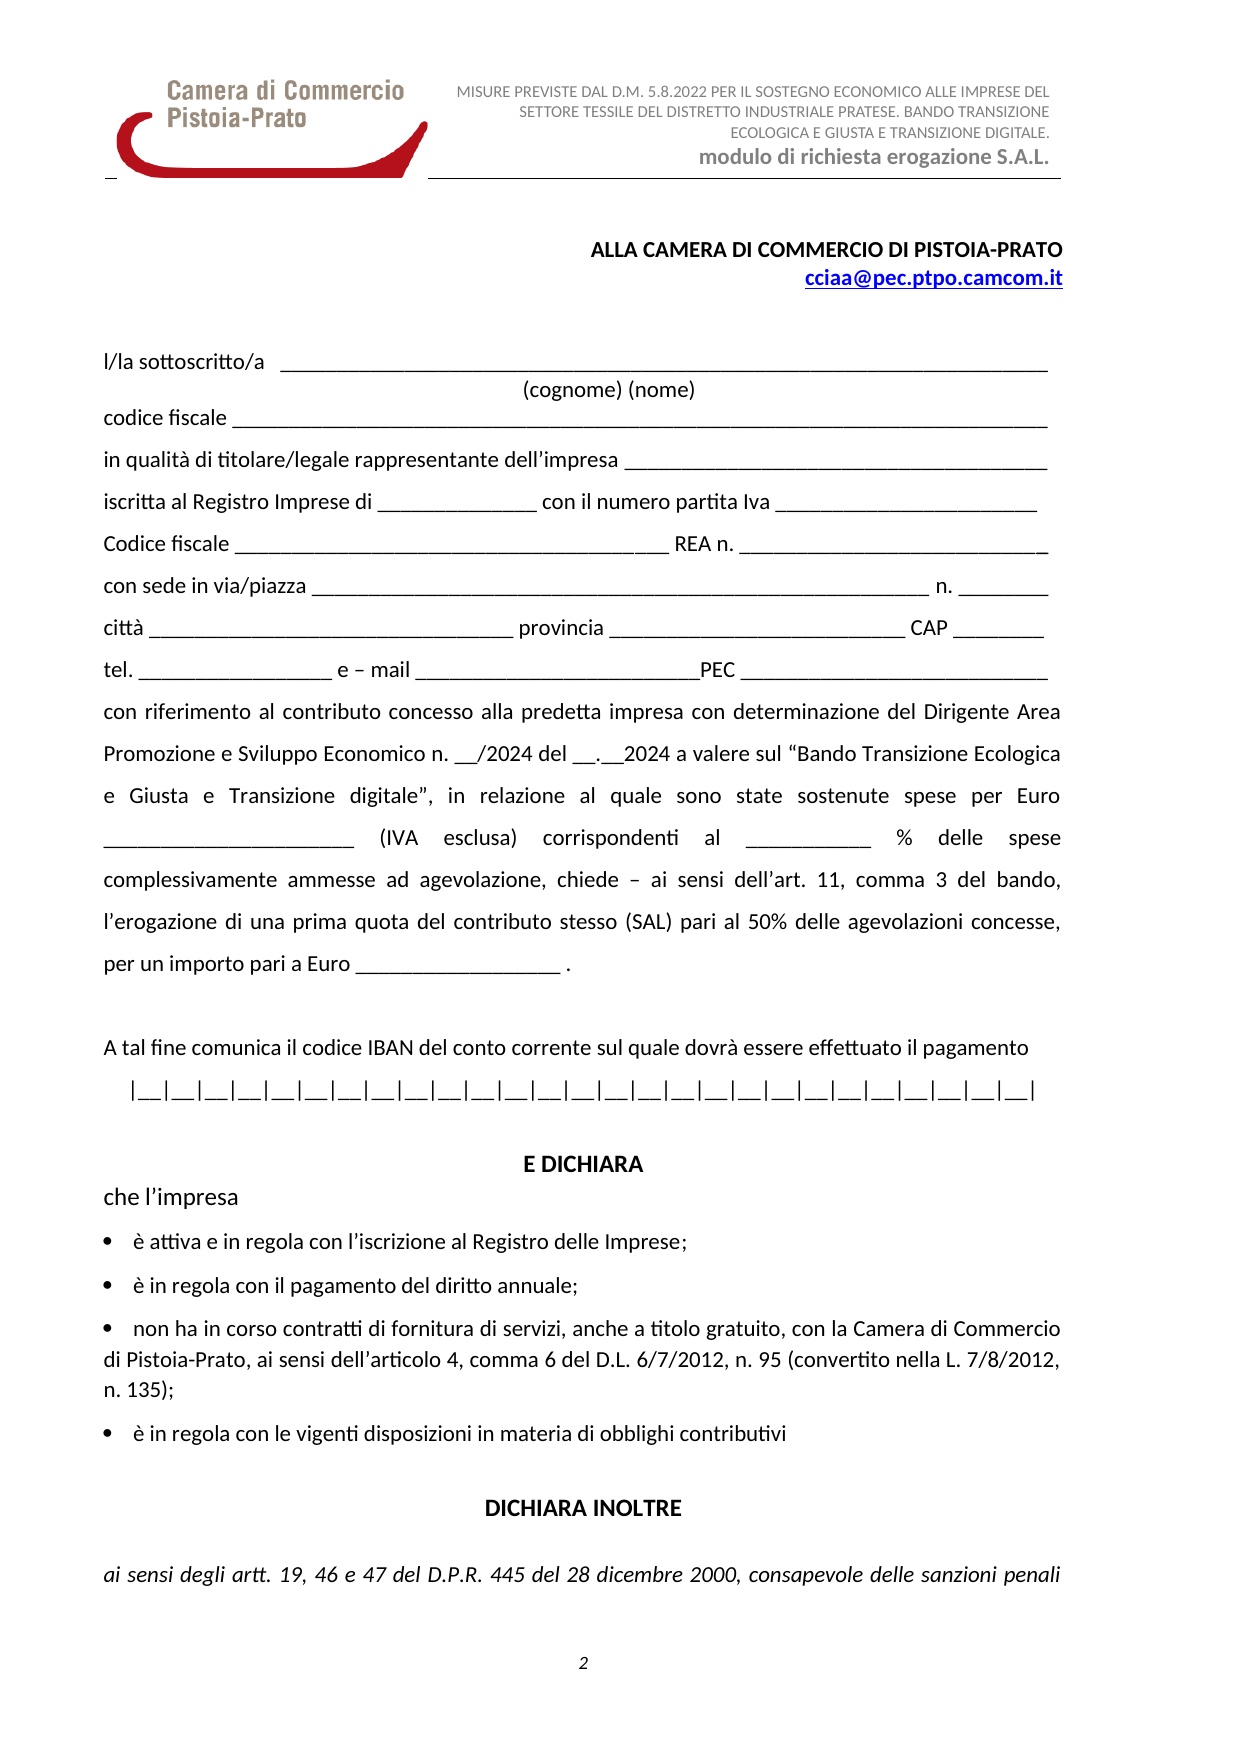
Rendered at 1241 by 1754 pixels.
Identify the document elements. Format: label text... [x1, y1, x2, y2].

list è attiva e in regola con l’iscrizione al Registro delle Imprese; [103, 1227, 1063, 1256]
text (cognome) (nome) [103, 376, 1063, 403]
text che l’impresa [103, 1181, 1063, 1212]
picture [116, 73, 428, 178]
list non ha in corso contratti di fornitura di servizi, anche a titolo gratuito, con la Camera di Commercio di Pistoia-Prato, ai sensi dell’articolo 4, comma 6 del D.L. 6/7/2012, n. 95 (convertito nella L. 7/8/2012, n. 135); [103, 1314, 1063, 1403]
text ALLA CAMERA DI COMMERCIO DI PISTOIA-PRATO [103, 235, 1063, 263]
text iscritta al Registro Imprese di ______________ con il numero partita Iva _______________________ [103, 487, 1063, 516]
text città ________________________________ provincia __________________________ CAP ________ [103, 613, 1063, 641]
text E DICHIARA [103, 1148, 1063, 1178]
text Codice fiscale ___ REA n. __________________________ [103, 529, 1063, 557]
list è in regola con le vigenti disposizioni in materia di obblighi contributivi [103, 1419, 1063, 1447]
text |__|__|__|__|__|__|__|__|__|__|__|__|__|__|__|__|__|__|__|__|__|__|__|__|__|__|__| [103, 1075, 1063, 1103]
text l/la sottoscritto/a [103, 347, 1063, 376]
text cciaa@pec.ptpo.camcom.it [664, 263, 1063, 291]
text con sede in via/piazza n. [103, 571, 1063, 599]
list è in regola con il pagamento del diritto annuale; [103, 1271, 1063, 1299]
text A tal fine comunica il codice IBAN del conto corrente sul quale dovrà essere effettuato il pagamento [103, 1033, 1063, 1061]
text con riferimento al contributo concesso alla predetta impresa con determinazione del Dirigente Area Promozione e Sviluppo Economico n. __/2024 del __.__2024 a valere sul “Bando Transizione Ecologica e Giusta e Transizione digitale”, in relazione al quale sono state sostenute spese per Euro ______________________ (IVA esclusa) corrispondenti al ___________ % delle spese complessivamente ammesse ad agevolazione, chiede – ai sensi dell’art. 11, comma 3 del bando, l’erogazione di una prima quota del contributo stesso (SAL) pari al 50% delle agevolazioni concesse, per un importo pari a Euro __________________ . [103, 697, 1063, 977]
text in qualità di titolare/legale rappresentante dell’impresa [103, 446, 1063, 473]
text ai sensi degli artt. 19, 46 e 47 del D.P.R. 445 del 28 dicembre 2000, consapevole delle sanzioni penali [103, 1560, 1063, 1588]
text DICHIARA INOLTRE [103, 1493, 1063, 1523]
text tel. _________________ e – mail _________________________PEC ___________________________ [103, 655, 1063, 683]
text codice fiscale [103, 403, 1063, 432]
